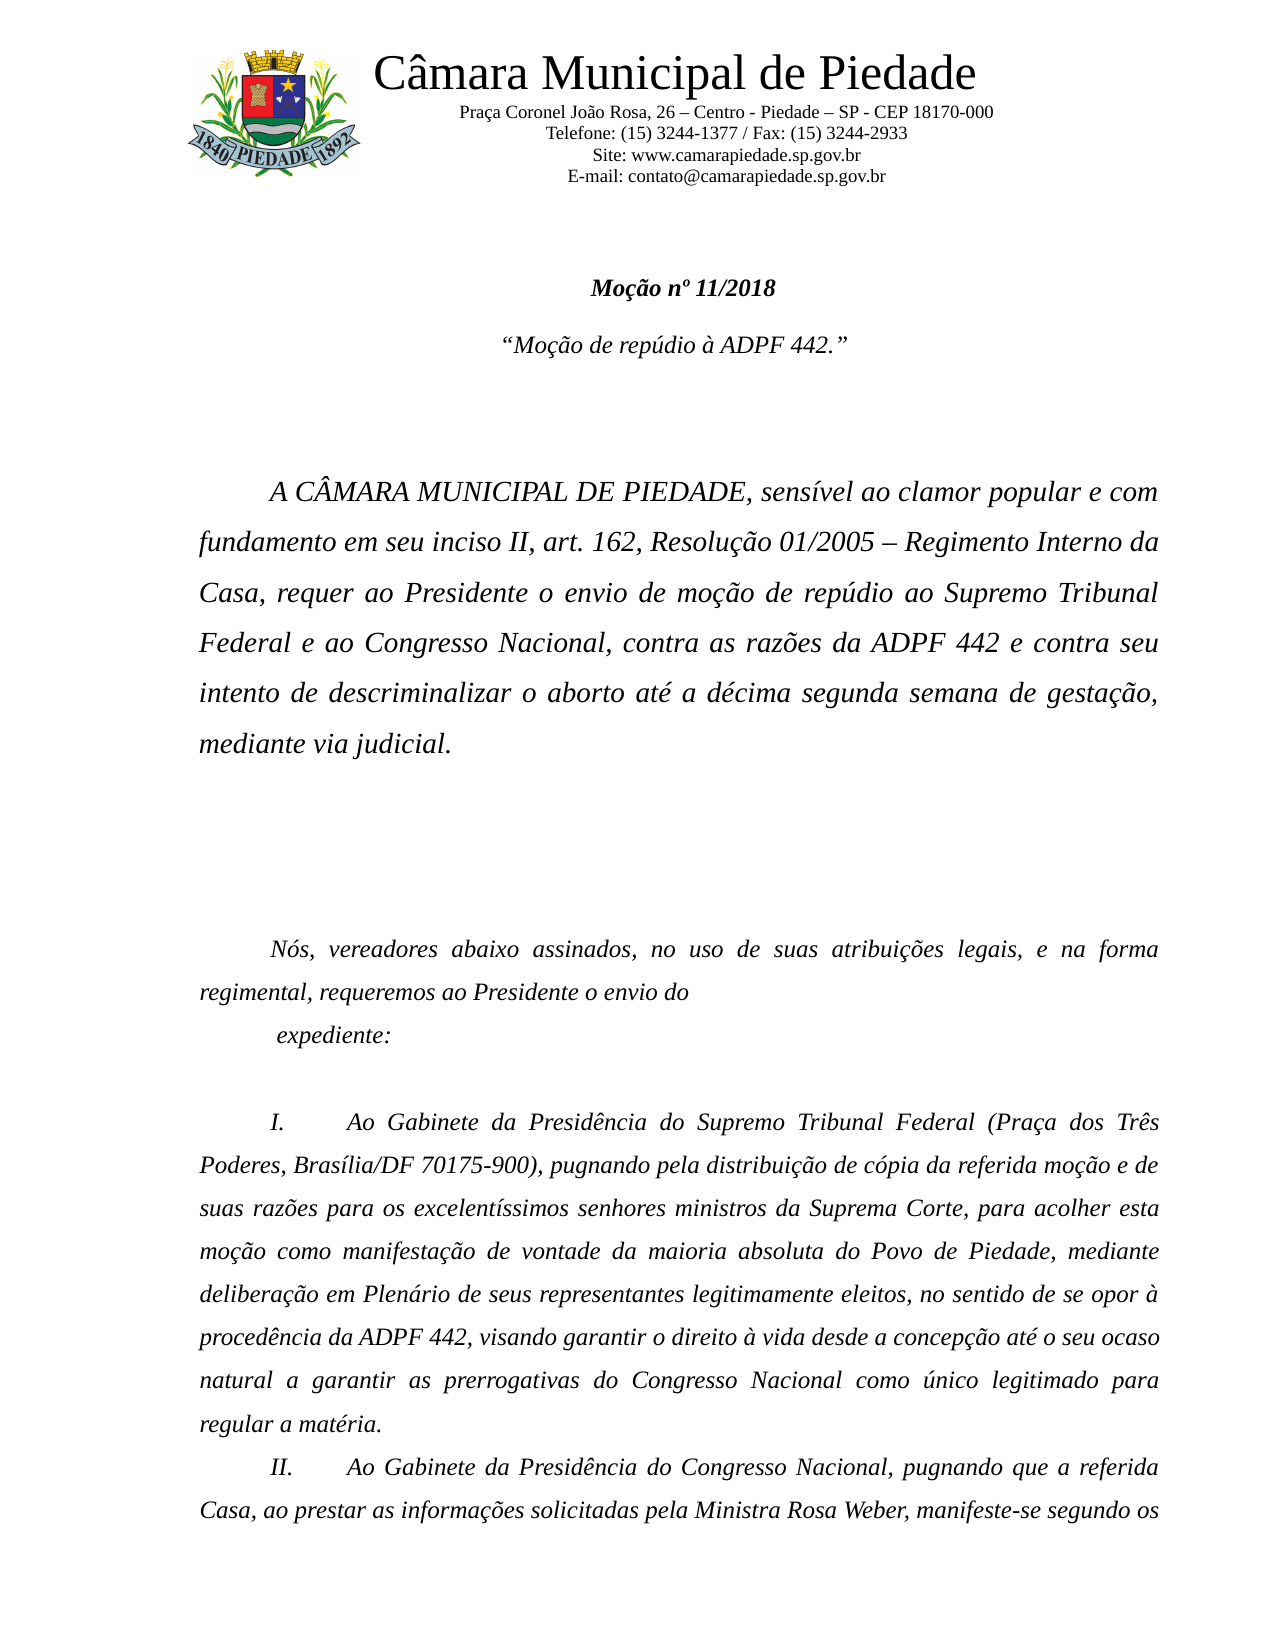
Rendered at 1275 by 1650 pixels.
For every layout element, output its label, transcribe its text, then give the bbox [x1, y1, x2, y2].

list Ao Gabinete da Presidência do Congresso Nacional, pugnando que a referida Casa, ao prestar as informações solicitadas pela Ministra Rosa Weber, manifeste-se segundo os [199, 1452, 1162, 1524]
text Nós, vereadores abaixo assinados, no uso de suas atribuições legais, e na forma regimental, requeremos ao Presidente o envio do [199, 934, 1162, 1006]
text Moção nº 11/2018 [187, 273, 1181, 302]
text A CÂMARA MUNICIPAL DE PIEDADE, sensível ao clamor popular e com fundamento em seu inciso II, art. 162, Resolução 01/2005 – Regimento Interno da Casa, requer ao Presidente o envio de moção de repúdio ao Supremo Tribunal Federal e ao Congresso Nacional, contra as razões da ADPF 442 e contra seu intento de descriminalizar o aborto até a décima segunda semana de gestação, mediante via judicial. [199, 474, 1162, 759]
text “Moção de repúdio à ADPF 442.” [187, 331, 1162, 359]
text expediente: [199, 1021, 1162, 1049]
text I. Ao Gabinete da Presidência do Supremo Tribunal Federal (Praça dos Três Poderes, Brasília/DF 70175-900), pugnando pela distribuição de cópia da referida moção e de suas razões para os excelentíssimos senhores ministros da Suprema Corte, para acolher esta moção como manifestação de vontade da maioria absoluta do Povo de Piedade, mediante deliberação em Plenário de seus representantes legitimamente eleitos, no sentido de se opor à procedência da ADPF 442, visando garantir o direito à vida desde a concepção até o seu ocaso natural a garantir as prerrogativas do Congresso Nacional como único legitimado para regular a matéria. [199, 1107, 1162, 1437]
